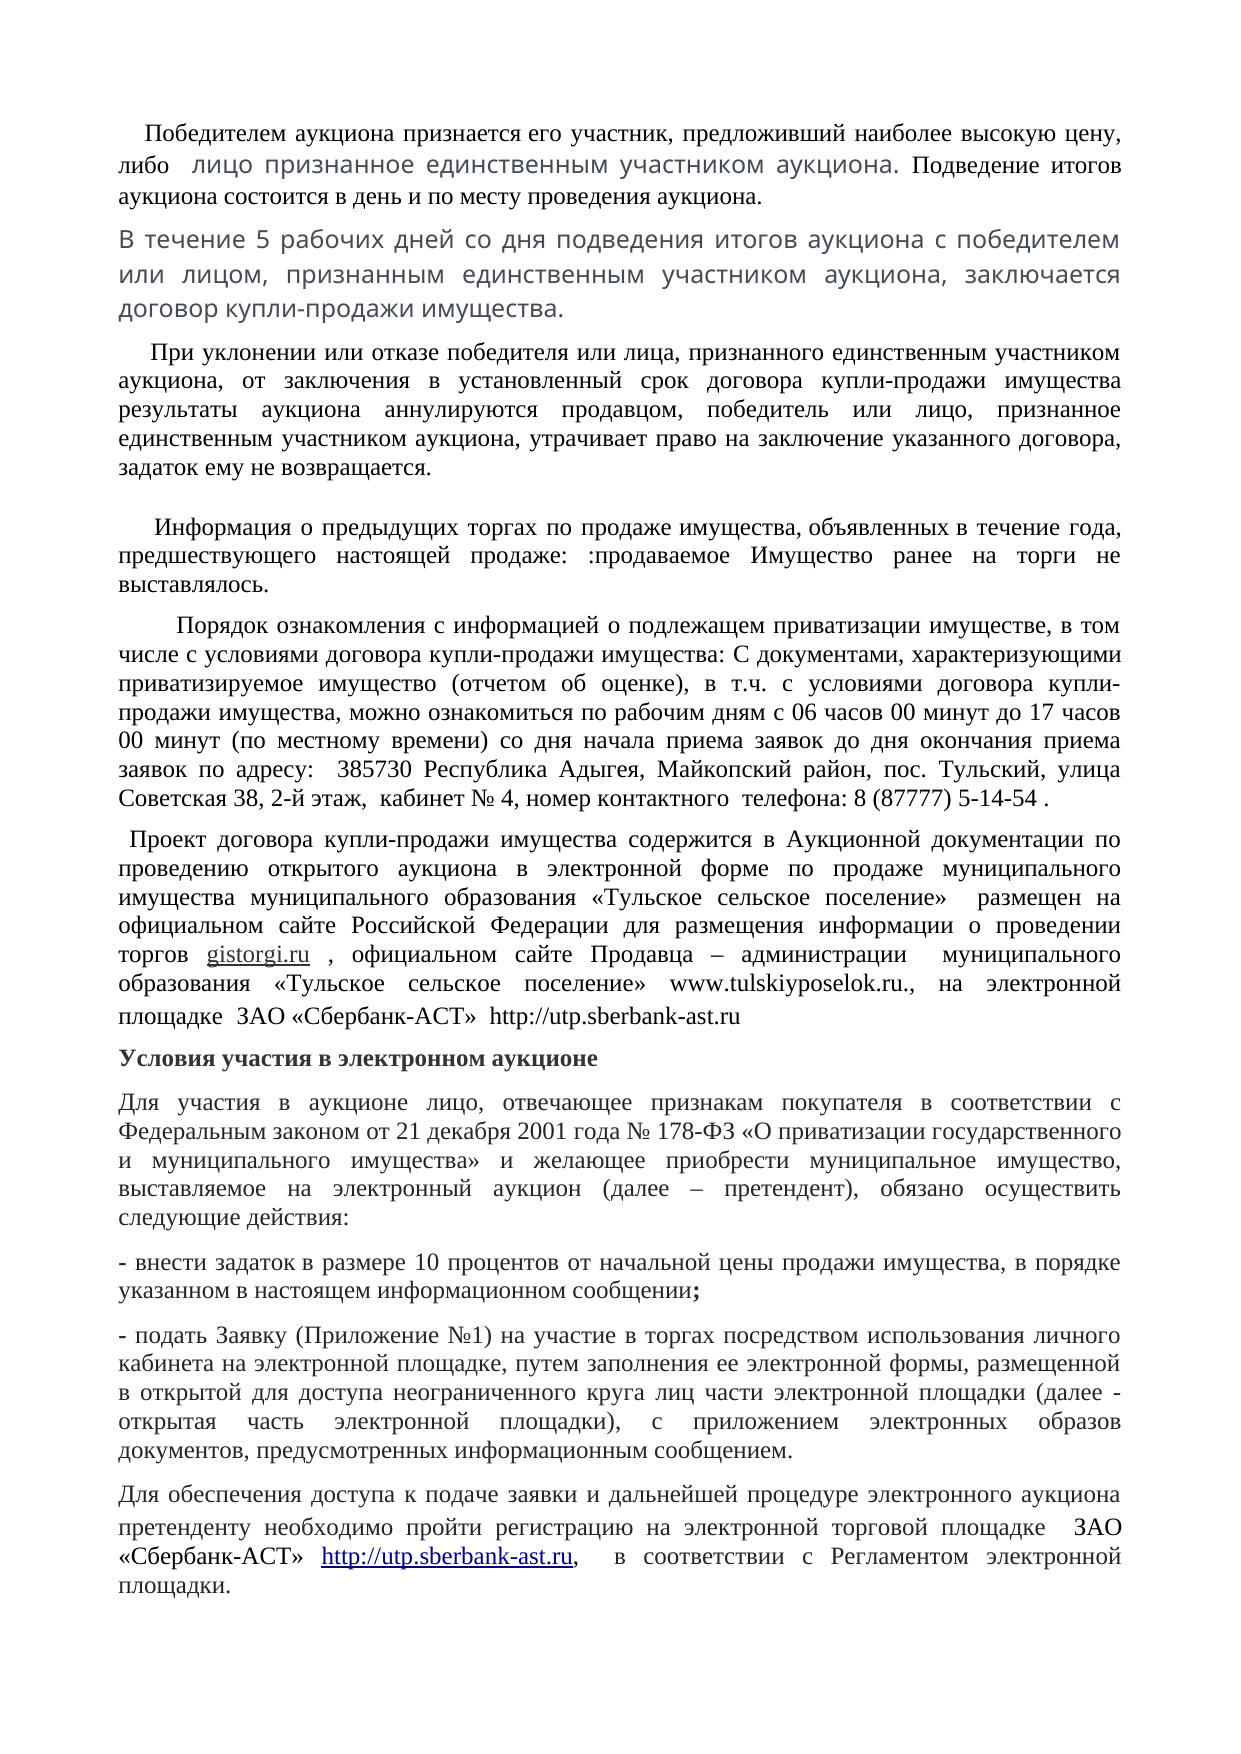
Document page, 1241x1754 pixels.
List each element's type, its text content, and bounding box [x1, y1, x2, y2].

text Победителем аукциона признается его участник, предложивший наиболее высокую цену, либо лицо признанное единственным участником аукциона. Подведение итогов аукциона состоится в день и по месту проведения аукциона. [118, 118, 1122, 210]
text При уклонении или отказе победителя или лица, признанного единственным участником аукциона, от заключения в установленный срок договора купли-продажи имущества результаты аукциона аннулируются продавцом, победитель или лицо, признанное единственным участником аукциона, утрачивает право на заключение указанного договора, задаток ему не возвращается. [118, 337, 1122, 481]
text Информация о предыдущих торгах по продаже имущества, объявленных в течение года, предшествующего настоящей продаже: :продаваемое Имущество ранее на торги не выставлялось. [118, 512, 1122, 598]
text В течение 5 рабочих дней со дня подведения итогов аукциона с победителем или лицом, признанным единственным участником аукциона, заключается договор купли-продажи имущества. [118, 222, 1122, 324]
text Порядок ознакомления с информацией о подлежащем приватизации имуществе, в том числе с условиями договора купли-продажи имущества: С документами, характеризующими приватизируемое имущество (отчетом об оценке), в т.ч. с условиями договора купли-продажи имущества, можно ознакомиться по рабочим дням с 06 часов 00 минут до 17 часов 00 минут (по местному времени) со дня начала приема заявок до дня окончания приема заявок по адресу: 385730 Республика Адыгея, Майкопский район, пос. Тульский, улица Советская 38, 2-й этаж, кабинет № 4, номер контактного телефона: 8 (87777) 5-14-54 . [118, 611, 1122, 812]
text - подать Заявку (Приложение №1) на участие в торгах посредством использования личного кабинета на электронной площадке, путем заполнения ее электронной формы, размещенной в открытой для доступа неограниченного круга лиц части электронной площадки (далее - открытая часть электронной площадки), с приложением электронных образов документов, предусмотренных информационным сообщением. [118, 1320, 1122, 1463]
text Проект договора купли-продажи имущества содержится в Аукционной документации по проведению открытого аукциона в электронной форме по продаже муниципального имущества муниципального образования «Тульское сельское поселение» размещен на официальном сайте Российской Федерации для размещения информации о проведении торгов gistorgi.ru , официальном сайте Продавца – администрации муниципального образования «Тульское сельское поселение» www.tulskiyposelok.ru., на электронной площадке ЗАО «Сбербанк-АСТ» http://utp.sberbank-ast.ru [118, 824, 1122, 1030]
text Для обеспечения доступа к подаче заявки и дальнейшей процедуре электронного аукциона претенденту необходимо пройти регистрацию на электронной торговой площадке ЗАО «Сбербанк-АСТ» http://utp.sberbank-ast.ru, в соответствии с Регламентом электронной площадки. [118, 1479, 1122, 1599]
text Для участия в аукционе лицо, отвечающее признакам покупателя в соответствии с Федеральным законом от 21 декабря 2001 года № 178-ФЗ «О приватизации государственного и муниципального имущества» и желающее приобрести муниципальное имущество, выставляемое на электронный аукцион (далее – претендент), обязано осуществить следующие действия: [118, 1087, 1122, 1231]
text - внести задаток в размере 10 процентов от начальной цены продажи имущества, в порядке указанном в настоящем информационном сообщении; [118, 1247, 1122, 1304]
text Условия участия в электронном аукционе [118, 1043, 1122, 1072]
